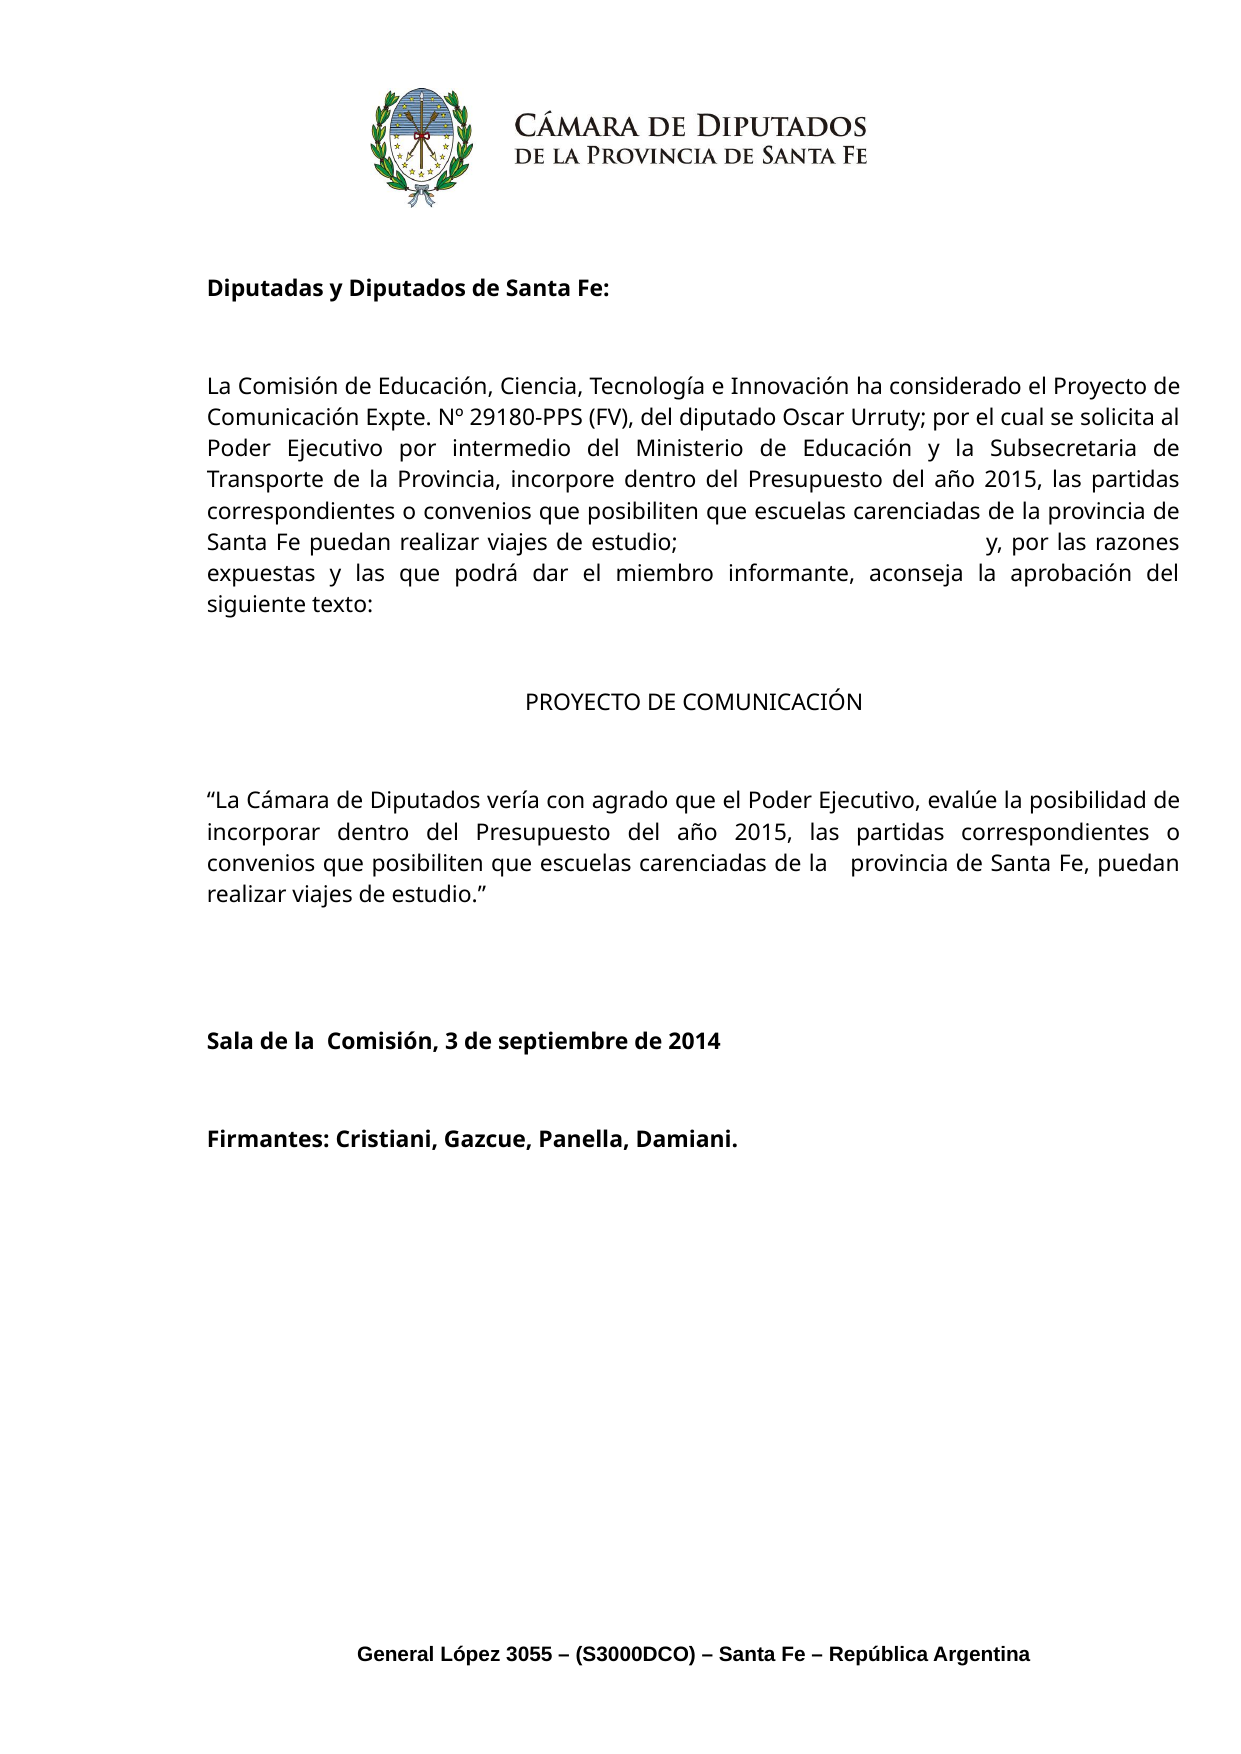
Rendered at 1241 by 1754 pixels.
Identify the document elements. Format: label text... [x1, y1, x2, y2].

text “La Cámara de Diputados vería con agrado que el Poder Ejecutivo, evalúe la posibilidad de incorporar dentro del Presupuesto del año 2015, las partidas correspondientes o convenios que posibiliten que escuelas carenciadas de la provincia de Santa Fe, puedan realizar viajes de estudio.” [207, 784, 1181, 909]
text Firmantes: Cristiani, Gazcue, Panella, Damiani. [207, 1123, 1181, 1154]
text Diputadas y Diputados de Santa Fe: [207, 272, 1181, 303]
text PROYECTO DE COMUNICACIÓN [207, 686, 1181, 717]
picture [370, 88, 867, 212]
text Sala de la Comisión, 3 de septiembre de 2014 [207, 1025, 1181, 1056]
text La Comisión de Educación, Ciencia, Tecnología e Innovación ha considerado el Proyecto de Comunicación Expte. Nº 29180-PPS (FV), del diputado Oscar Urruty; por el cual se solicita al Poder Ejecutivo por intermedio del Ministerio de Educación y la Subsecretaria de Transporte de la Provincia, incorpore dentro del Presupuesto del año 2015, las partidas correspondientes o convenios que posibiliten que escuelas carenciadas de la provincia de Santa Fe puedan realizar viajes de estudio; y, por las razones expuestas y las que podrá dar el miembro informante, aconseja la aprobación del siguiente texto: [207, 369, 1181, 619]
